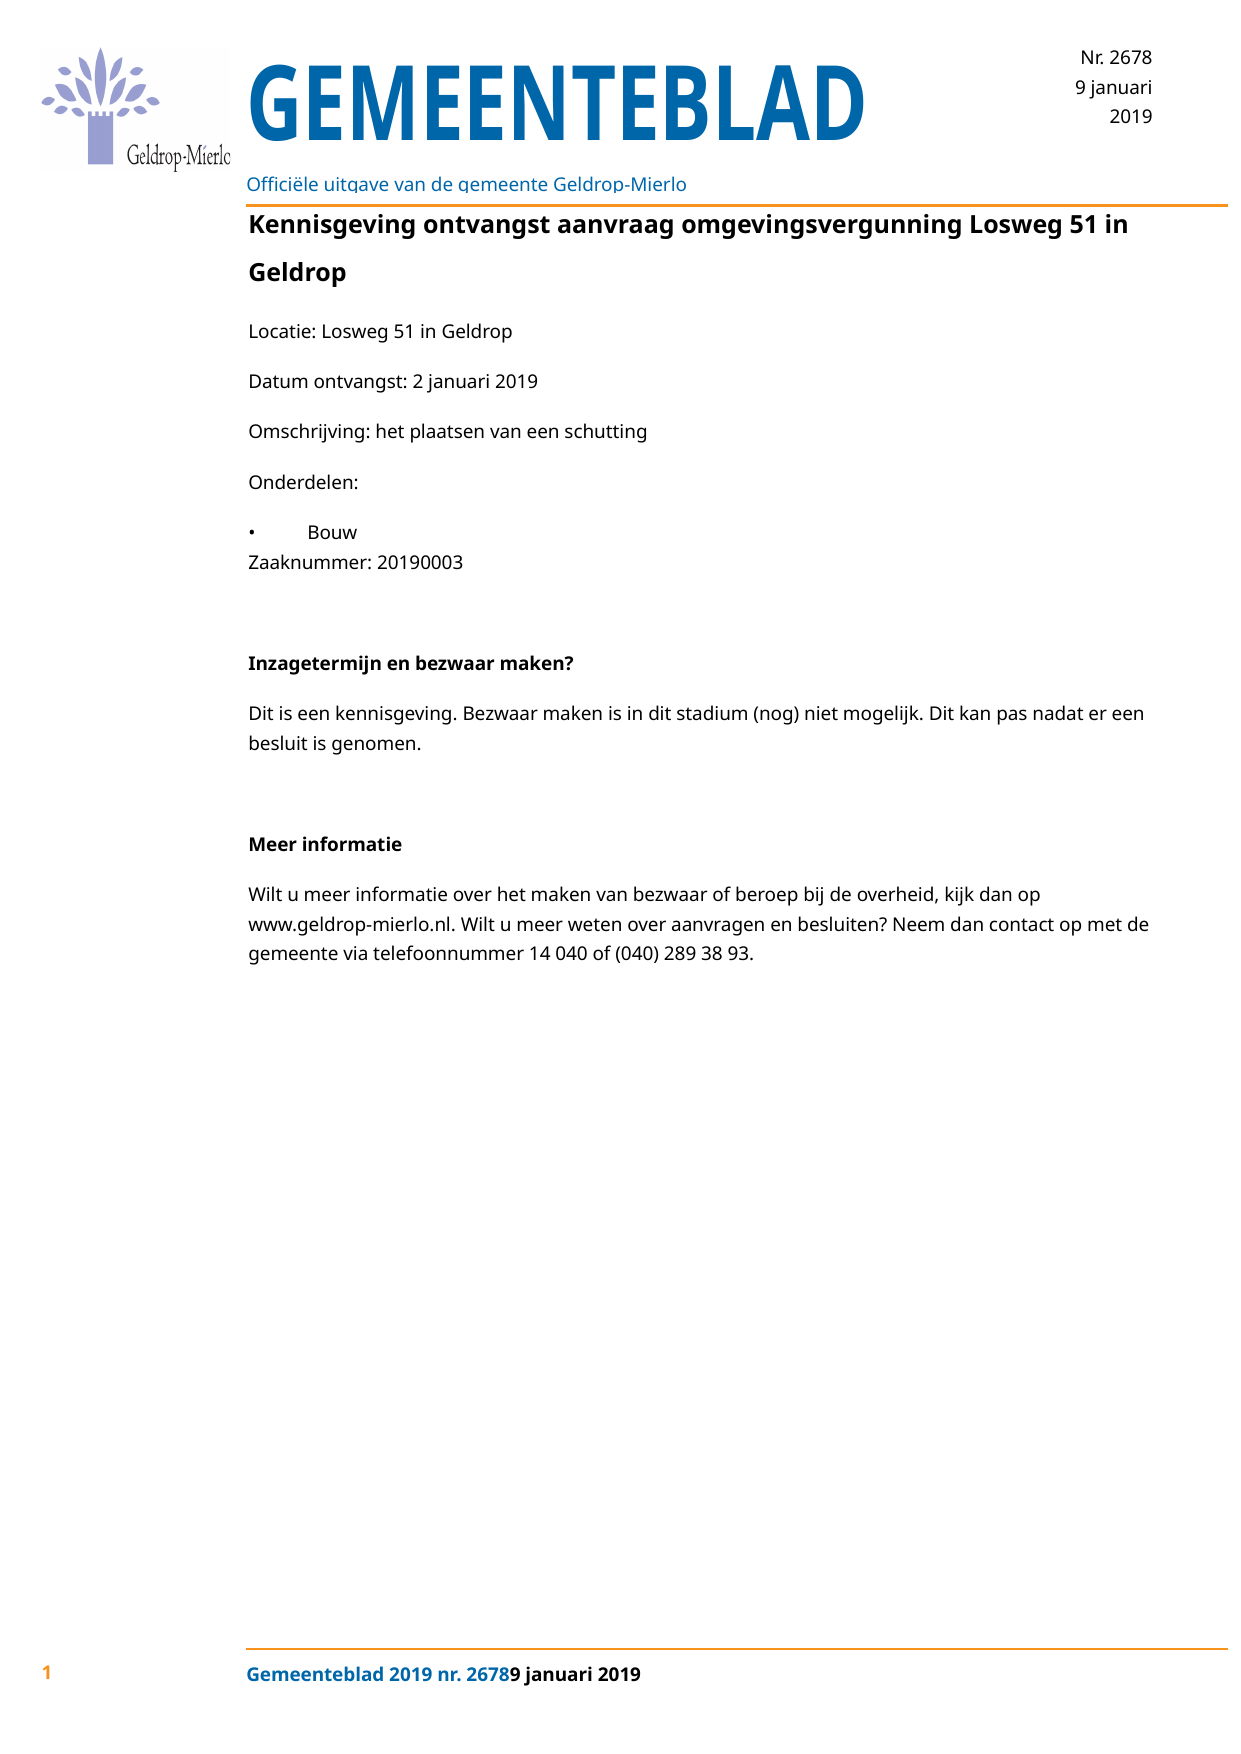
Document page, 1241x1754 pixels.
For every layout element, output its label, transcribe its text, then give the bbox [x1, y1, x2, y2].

text Omschrijving: het plaatsen van een schutting [248, 419, 1152, 444]
text Kennisgeving ontvangst aanvraag omgevingsvergunning Losweg 51 in Geldrop [248, 207, 1152, 288]
text Dit is een kennisgeving. Bezwaar maken is in dit stadium (nog) niet mogelijk. Dit kan pas nadat er een besluit is genomen. [248, 700, 1152, 756]
text Inzagetermijn en bezwaar maken? [248, 650, 1152, 676]
picture [41, 47, 231, 172]
text Datum ontvangst: 2 januari 2019 [248, 368, 1152, 394]
text Wilt u meer informatie over het maken van bezwaar of beroep bij de overheid, kijk dan op www.geldrop-mierlo.nl. Wilt u meer weten over aanvragen en besluiten? Neem dan contact op met de gemeente via telefoonnummer 14 040 of (040) 289 38 93. [248, 881, 1152, 966]
text Zaaknummer: 20190003 [248, 549, 1152, 575]
text Locatie: Losweg 51 in Geldrop [248, 318, 1152, 344]
text Onderdelen: [248, 469, 1152, 495]
list Bouw [248, 519, 1152, 545]
text Meer informatie [248, 831, 1152, 857]
